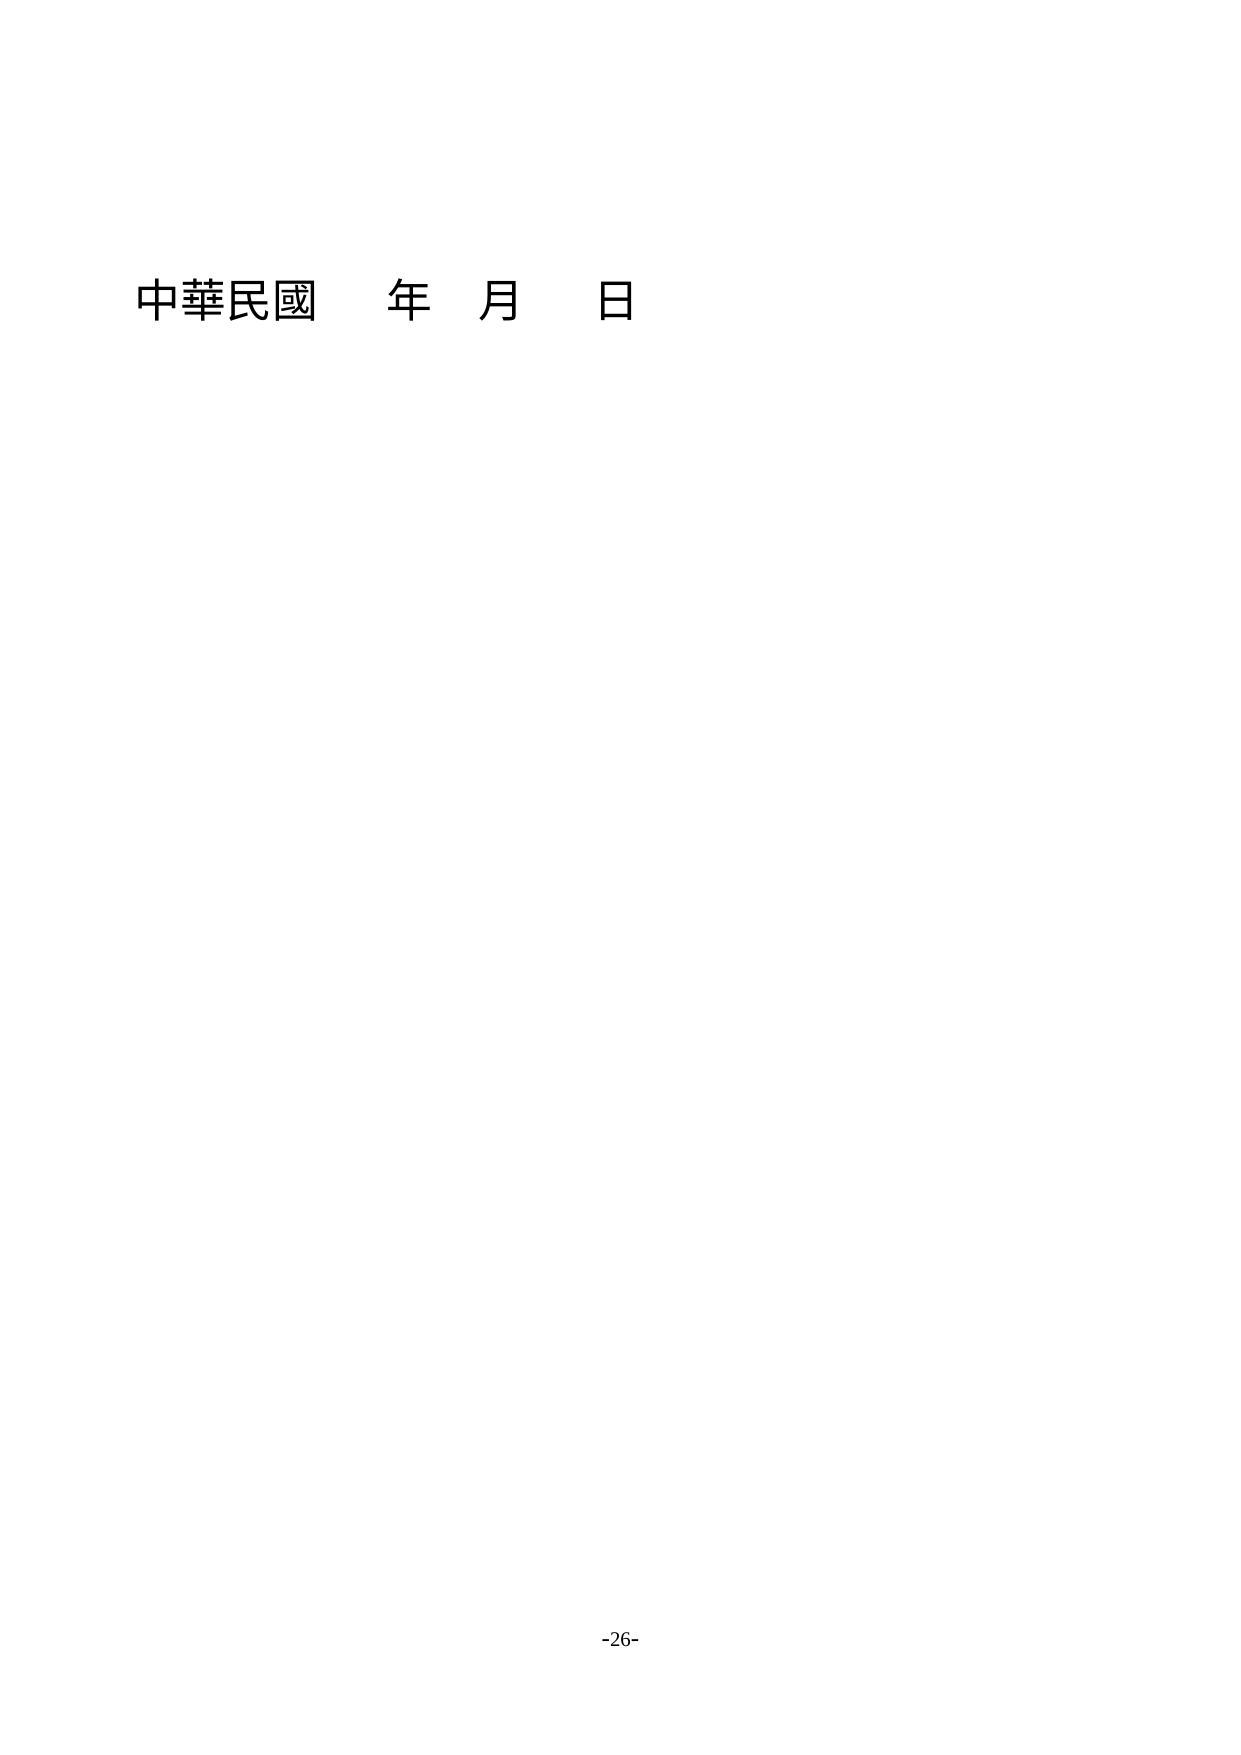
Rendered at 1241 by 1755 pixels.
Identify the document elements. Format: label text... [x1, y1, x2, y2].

text 中華民國 年 月 日 [89, 264, 1152, 331]
